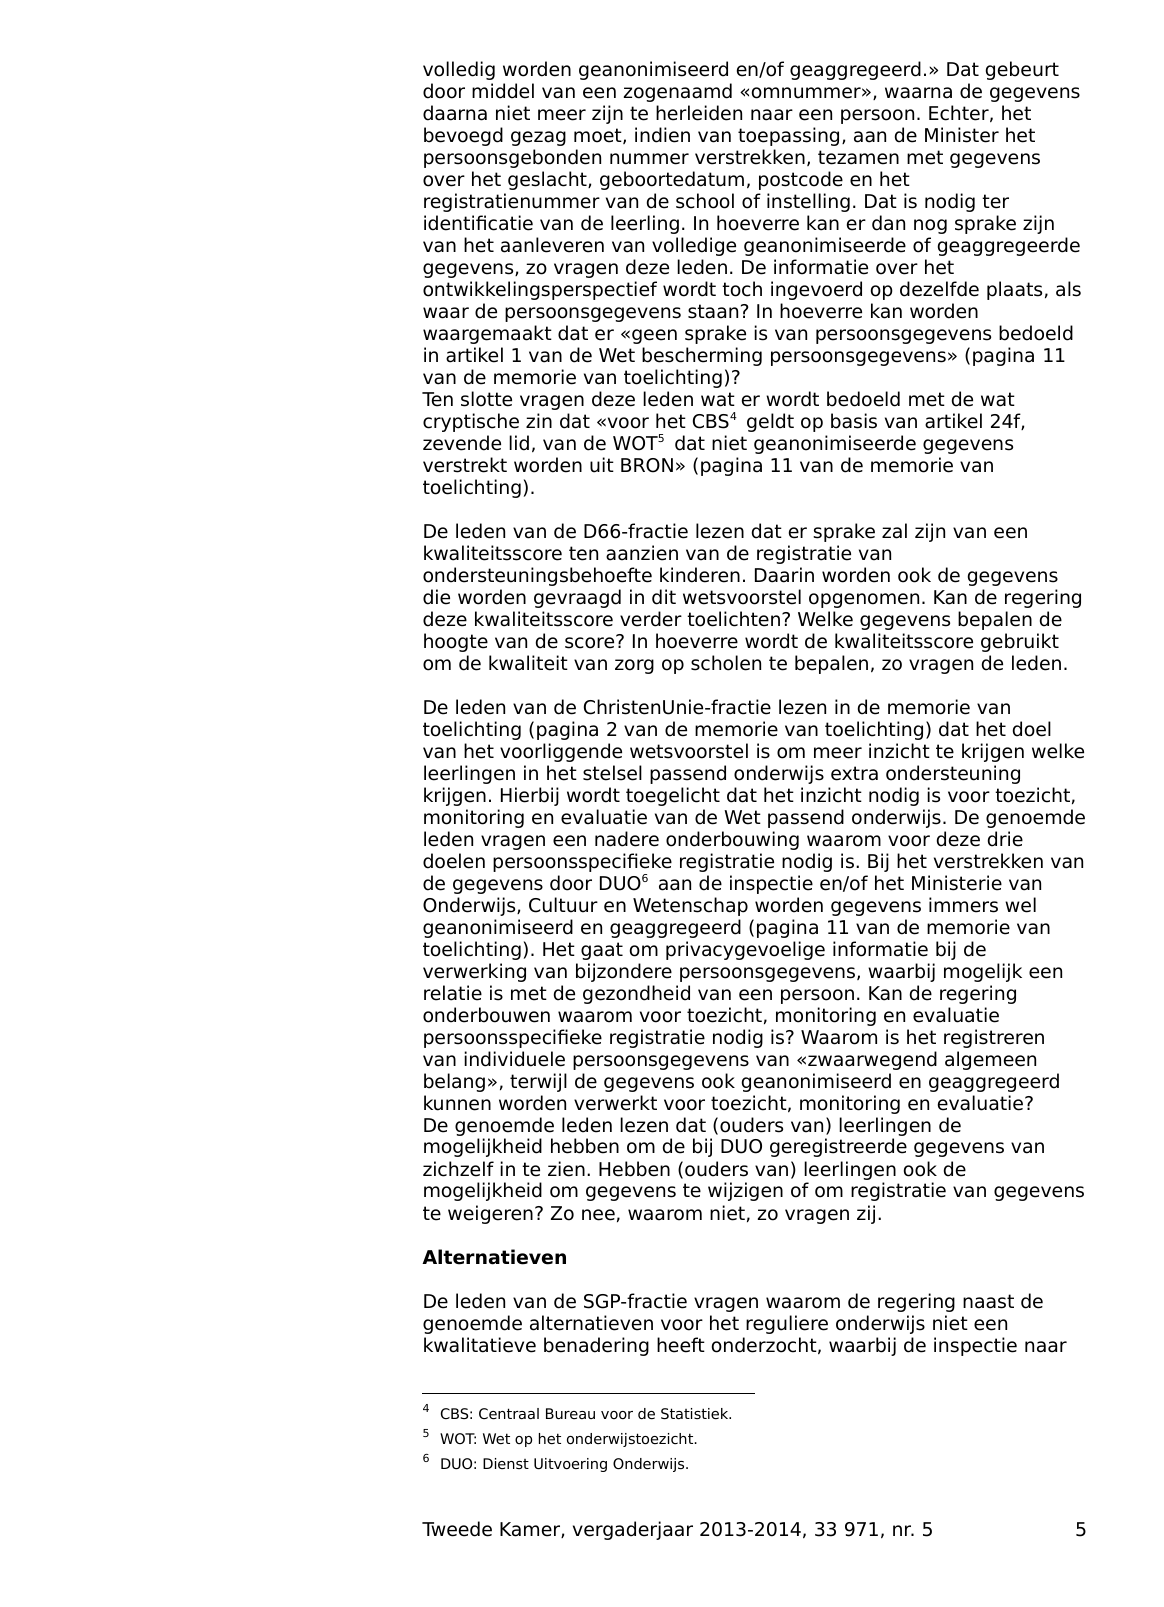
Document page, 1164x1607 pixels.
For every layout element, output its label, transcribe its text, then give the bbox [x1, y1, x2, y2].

text De leden van de ChristenUnie-fractie lezen in de memorie van toelichting (pagina 2 van de memorie van toelichting) dat het doel van het voorliggende wetsvoorstel is om meer inzicht te krijgen welke leerlingen in het stelsel passend onderwijs extra ondersteuning krijgen. Hierbij wordt toegelicht dat het inzicht nodig is voor toezicht, monitoring en evaluatie van de Wet passend onderwijs. De genoemde leden vragen een nadere onderbouwing waarom voor deze drie doelen persoonsspecifieke registratie nodig is. Bij het verstrekken van de gegevens door DUO aan de inspectie en/of het Ministerie van Onderwijs, Cultuur en Wetenschap worden gegevens immers wel geanonimiseerd en geaggregeerd (pagina 11 van de memorie van toelichting). Het gaat om privacygevoelige informatie bij de verwerking van bijzondere persoonsgegevens, waarbij mogelijk een relatie is met de gezondheid van een persoon. Kan de regering onderbouwen waarom voor toezicht, monitoring en evaluatie persoonsspecifieke registratie nodig is? Waarom is het registreren van individuele persoonsgegevens van «zwaarwegend algemeen belang», terwijl de gegevens ook geanonimiseerd en geaggregeerd kunnen worden verwerkt voor toezicht, monitoring en evaluatie? [422, 697, 1087, 1114]
text Ten slotte vragen deze leden wat er wordt bedoeld met de wat cryptische zin dat «voor het CBS geldt op basis van artikel 24f, zevende lid, van de WOT dat niet geanonimiseerde gegevens verstrekt worden uit BRON» (pagina 11 van de memorie van toelichting). [422, 389, 1087, 499]
text volledig worden geanonimiseerd en/of geaggregeerd.» Dat gebeurt door middel van een zogenaamd «omnummer», waarna de gegevens daarna niet meer zijn te herleiden naar een persoon. Echter, het bevoegd gezag moet, indien van toepassing, aan de Minister het persoonsgebonden nummer verstrekken, tezamen met gegevens over het geslacht, geboortedatum, postcode en het registratienummer van de school of instelling. Dat is nodig ter identificatie van de leerling. In hoeverre kan er dan nog sprake zijn van het aanleveren van volledige geanonimiseerde of geaggregeerde gegevens, zo vragen deze leden. De informatie over het ontwikkelingsperspectief wordt toch ingevoerd op dezelfde plaats, als waar de persoonsgegevens staan? In hoeverre kan worden waargemaakt dat er «geen sprake is van persoonsgegevens bedoeld in artikel 1 van de Wet bescherming persoonsgegevens» (pagina 11 van de memorie van toelichting)? [422, 59, 1087, 389]
text De genoemde leden lezen dat (ouders van) leerlingen de mogelijkheid hebben om de bij DUO geregistreerde gegevens van zichzelf in te zien. Hebben (ouders van) leerlingen ook de mogelijkheid om gegevens te wijzigen of om registratie van gegevens te weigeren? Zo nee, waarom niet, zo vragen zij. [422, 1114, 1087, 1224]
subtitle Alternatieven [422, 1247, 1087, 1268]
text CBS: Centraal Bureau voor de Statistiek. [422, 1402, 1087, 1424]
text DUO: Dienst Uitvoering Onderwijs. [422, 1452, 1087, 1474]
text WOT: Wet op het onderwijstoezicht. [422, 1427, 1087, 1449]
text De leden van de SGP-fractie vragen waarom de regering naast de genoemde alternatieven voor het reguliere onderwijs niet een kwalitatieve benadering heeft onderzocht, waarbij de inspectie naar [422, 1291, 1087, 1357]
text De leden van de D66-fractie lezen dat er sprake zal zijn van een kwaliteitsscore ten aanzien van de registratie van ondersteuningsbehoefte kinderen. Daarin worden ook de gegevens die worden gevraagd in dit wetsvoorstel opgenomen. Kan de regering deze kwaliteitsscore verder toelichten? Welke gegevens bepalen de hoogte van de score? In hoeverre wordt de kwaliteitsscore gebruikt om de kwaliteit van zorg op scholen te bepalen, zo vragen de leden. [422, 521, 1087, 675]
